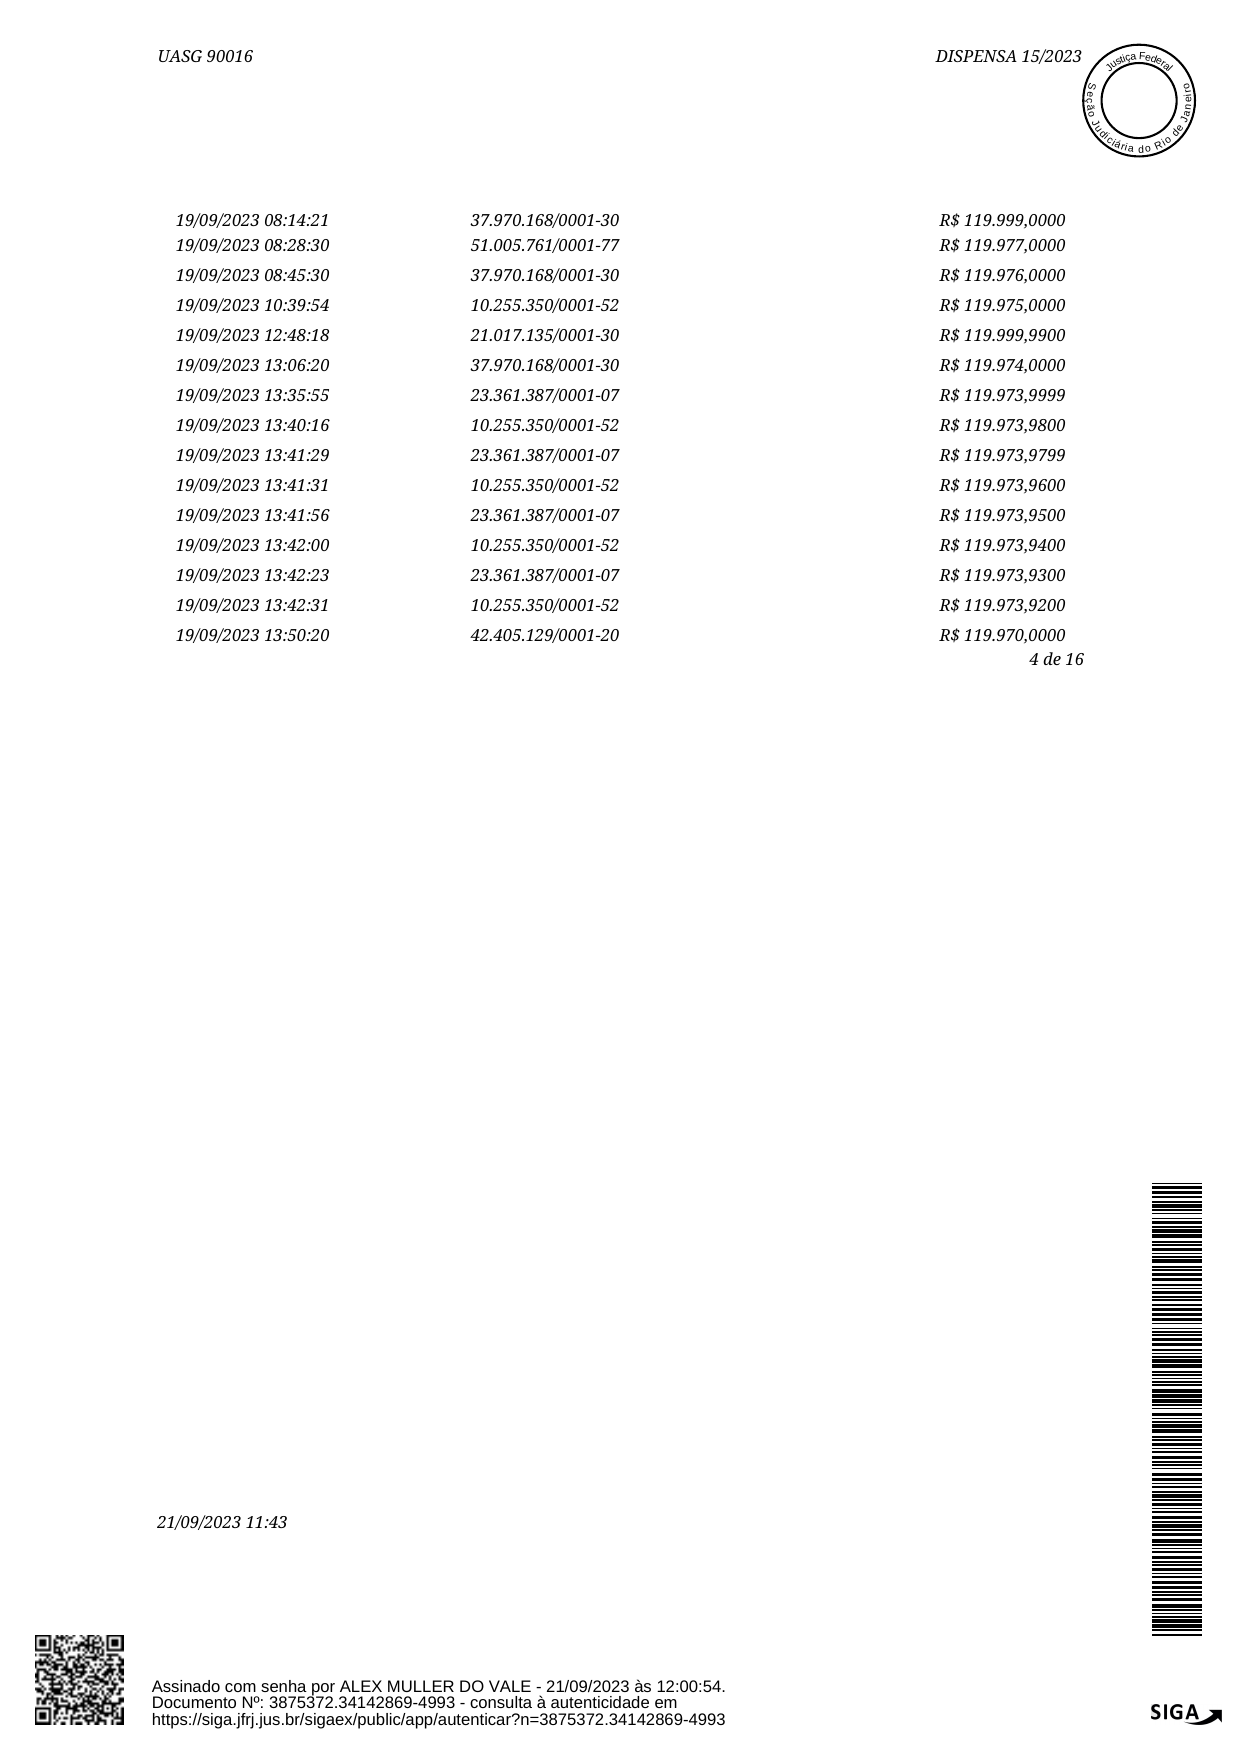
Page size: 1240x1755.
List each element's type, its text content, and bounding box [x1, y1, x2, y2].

table_cell R$ 119.999,9900 [892, 323, 1067, 353]
table_cell R$ 119.977,0000 [892, 233, 1067, 263]
table_cell 23.361.387/0001-07 [471, 563, 892, 593]
table_cell 10.255.350/0001-52 [471, 593, 892, 623]
table_cell 23.361.387/0001-07 [471, 443, 892, 473]
table_cell 23.361.387/0001-07 [471, 503, 892, 533]
table_cell 19/09/2023 13:41:29 [176, 443, 471, 473]
table_cell 51.005.761/0001-77 [471, 233, 892, 263]
table_cell 10.255.350/0001-52 [471, 533, 892, 563]
table_cell 19/09/2023 13:41:31 [176, 473, 471, 503]
table_cell 19/09/2023 13:42:23 [176, 563, 471, 593]
table_cell 10.255.350/0001-52 [471, 413, 892, 443]
table_cell 42.405.129/0001-20 [471, 623, 892, 648]
table_cell R$ 119.973,9200 [892, 593, 1067, 623]
table_cell R$ 119.973,9800 [892, 413, 1067, 443]
table_cell R$ 119.973,9400 [892, 533, 1067, 563]
table_cell 23.361.387/0001-07 [471, 383, 892, 413]
table_cell 10.255.350/0001-52 [471, 293, 892, 323]
table_cell R$ 119.975,0000 [892, 293, 1067, 323]
table_cell 19/09/2023 13:42:31 [176, 593, 471, 623]
table_cell 37.970.168/0001-30 [471, 263, 892, 293]
table_cell 10.255.350/0001-52 [471, 473, 892, 503]
table_cell 37.970.168/0001-30 [471, 353, 892, 383]
text 4 de 16 [157, 648, 1086, 670]
table_cell R$ 119.973,9300 [892, 563, 1067, 593]
table_cell R$ 119.976,0000 [892, 263, 1067, 293]
table_header 37.970.168/0001-30 [471, 209, 892, 233]
table_cell R$ 119.974,0000 [892, 353, 1067, 383]
table_cell 19/09/2023 13:50:20 [176, 623, 471, 648]
table_cell R$ 119.973,9600 [892, 473, 1067, 503]
table_cell 19/09/2023 08:45:30 [176, 263, 471, 293]
table_cell 19/09/2023 13:41:56 [176, 503, 471, 533]
table_header 19/09/2023 08:14:21 [176, 209, 471, 233]
table_cell 19/09/2023 13:35:55 [176, 383, 471, 413]
table_cell 19/09/2023 08:28:30 [176, 233, 471, 263]
table_cell R$ 119.970,0000 [892, 623, 1067, 648]
table_cell 19/09/2023 12:48:18 [176, 323, 471, 353]
table_cell 19/09/2023 10:39:54 [176, 293, 471, 323]
table_cell 19/09/2023 13:42:00 [176, 533, 471, 563]
table_cell R$ 119.973,9999 [892, 383, 1067, 413]
table_cell 19/09/2023 13:40:16 [176, 413, 471, 443]
table_cell 19/09/2023 13:06:20 [176, 353, 471, 383]
table_cell R$ 119.973,9500 [892, 503, 1067, 533]
table_cell R$ 119.973,9799 [892, 443, 1067, 473]
table_cell 21.017.135/0001-30 [471, 323, 892, 353]
table_header R$ 119.999,0000 [892, 209, 1067, 233]
